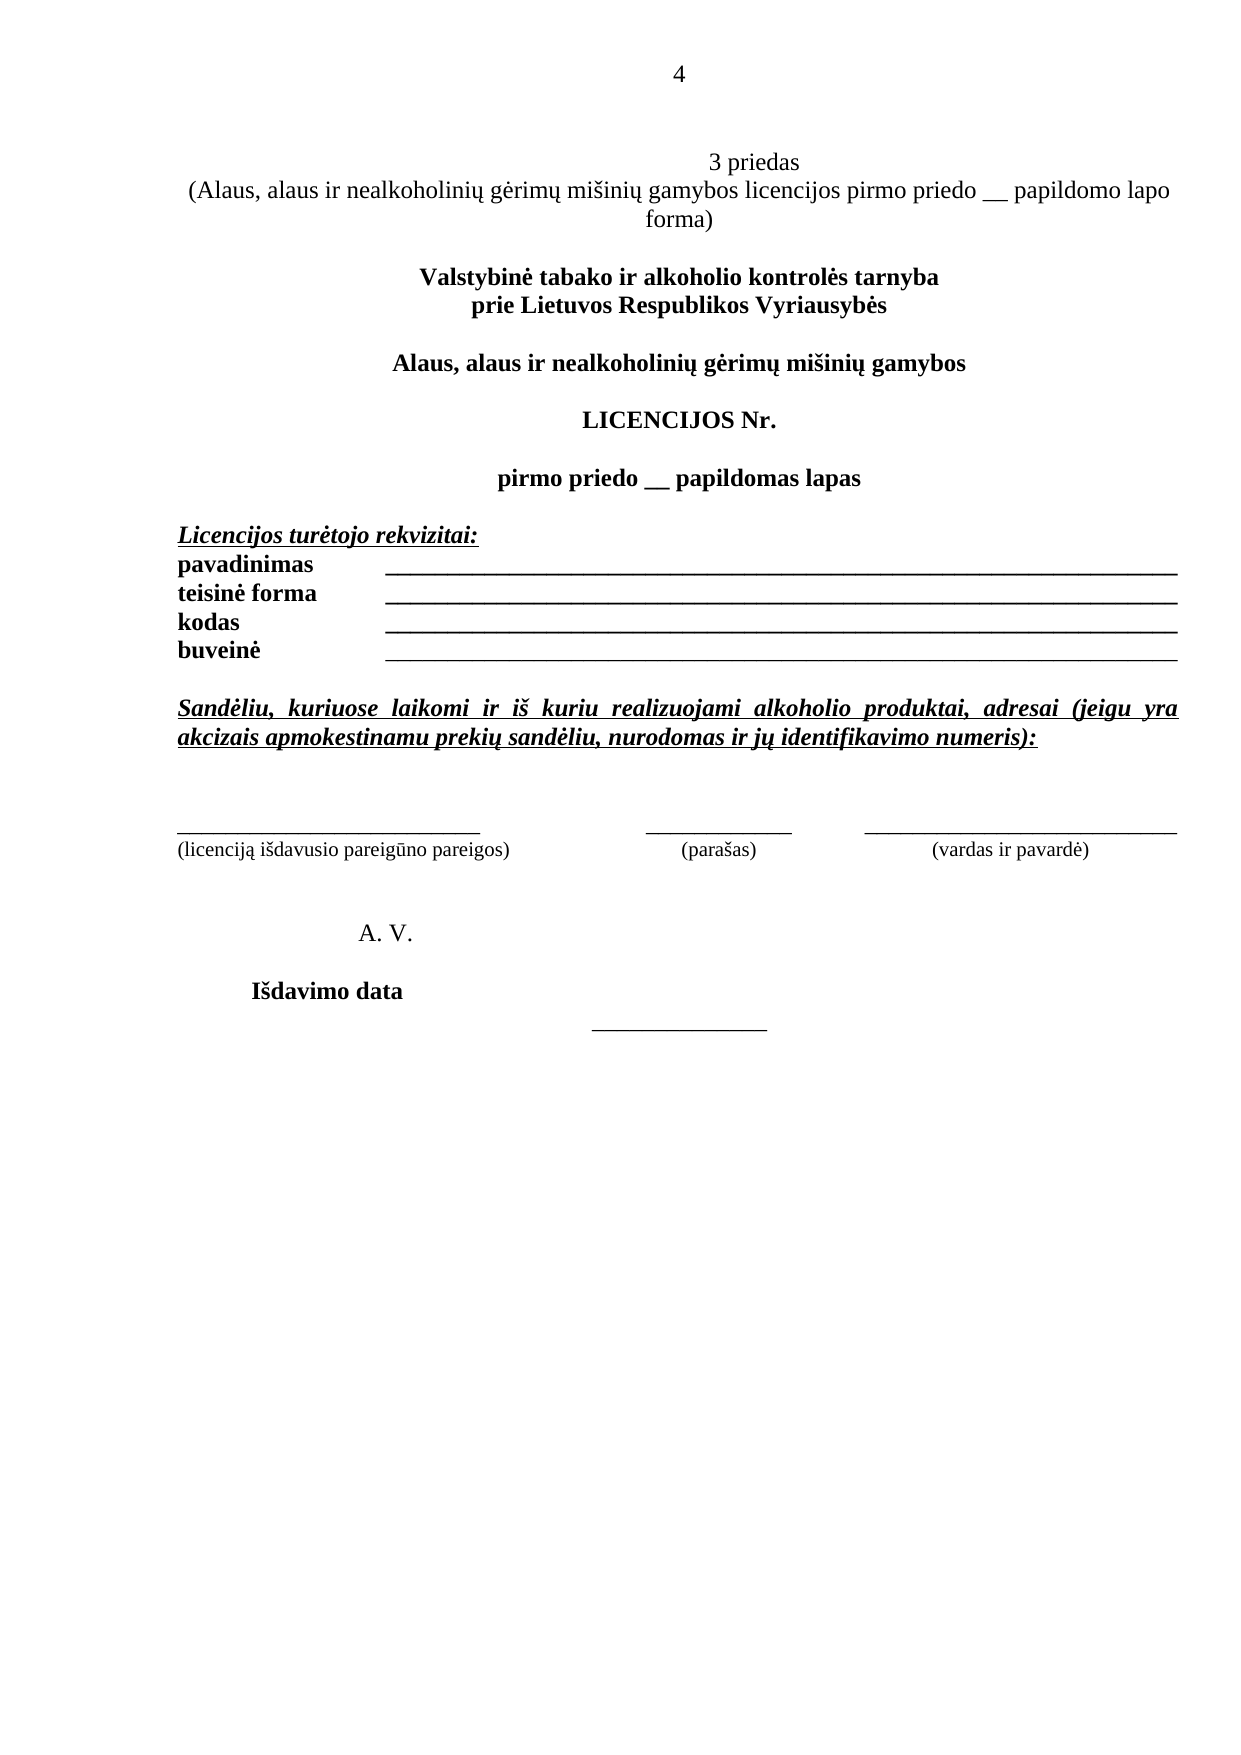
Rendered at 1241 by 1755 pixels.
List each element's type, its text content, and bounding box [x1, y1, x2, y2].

text (Alaus, alaus ir nealkoholinių gėrimų mišinių gamybos licencijos pirmo priedo __ papildomo lapo forma) [177, 176, 1181, 233]
text A. V. [177, 918, 1181, 947]
text 3 priedas [177, 147, 1181, 176]
text ______________ [177, 1005, 1181, 1033]
text Alaus, alaus ir nealkoholinių gėrimų mišinių gamybos [177, 348, 1181, 377]
text Valstybinė tabako ir alkoholio kontrolės tarnyba [177, 262, 1181, 291]
text buveinė [177, 636, 1181, 664]
text prie Lietuvos Respublikos Vyriausybės [177, 291, 1181, 319]
text Sandėliu, kuriuose laikomi ir iš kuriu realizuojami alkoholio produktai, adresai (jeigu yra akcizais apmokestinamu prekių sandėliu, nurodomas ir jų identifikavimo numeris): [177, 693, 1181, 751]
text (licenciją išdavusio pareigūno pareigos) (parašas) (vardas ir pavardė) [177, 837, 1181, 861]
text pavadinimas [177, 549, 1181, 578]
text pirmo priedo __ papildomas lapas [177, 463, 1181, 492]
text kodas [177, 607, 1181, 636]
text Licencijos turėtojo rekvizitai: [177, 521, 1181, 549]
text teisinė forma [177, 578, 1181, 607]
text Išdavimo data [177, 976, 1181, 1005]
text LICENCIJOS Nr. [177, 406, 1181, 434]
